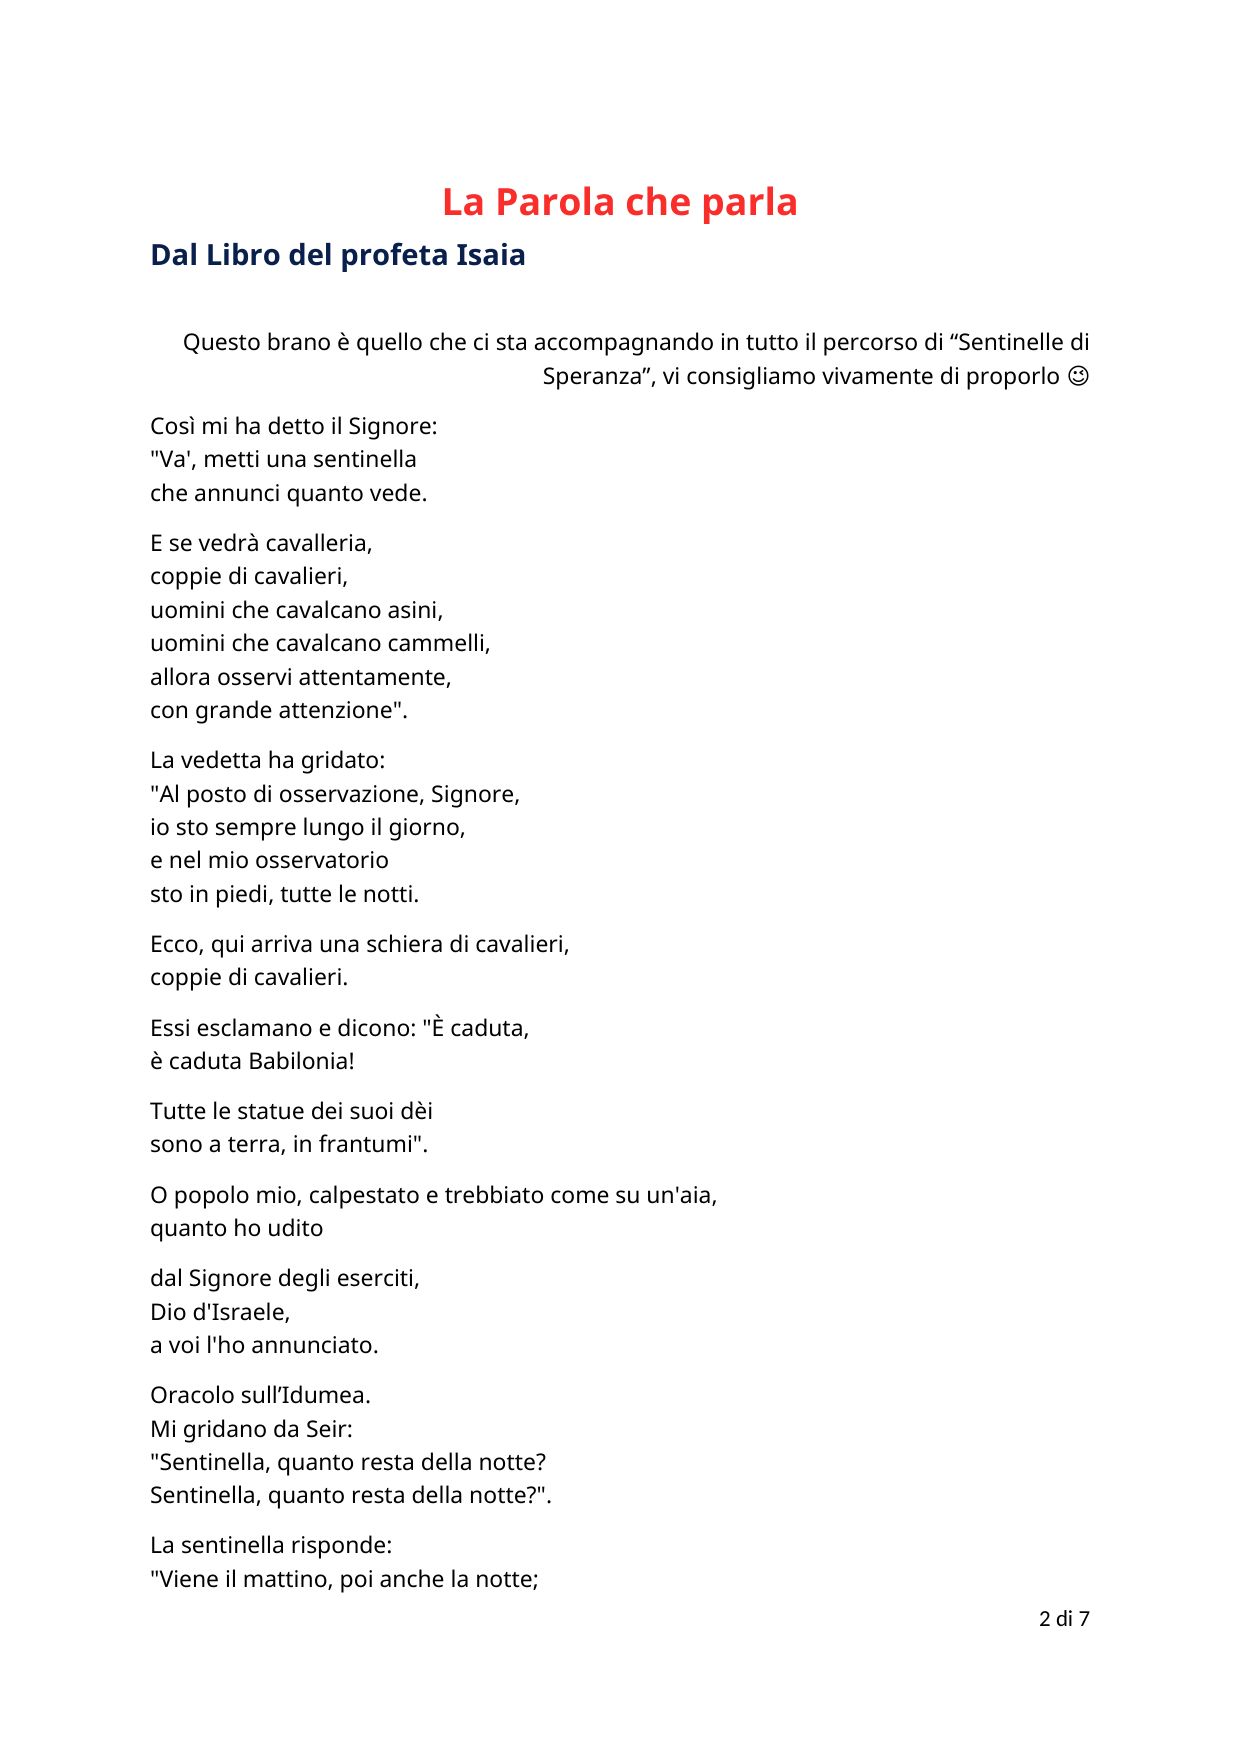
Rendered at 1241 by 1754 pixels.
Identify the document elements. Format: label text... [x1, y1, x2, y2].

text O popolo mio, calpestato e trebbiato come su un'aia, quanto ho udito [150, 1178, 1090, 1243]
text Così mi ha detto il Signore: "Va', metti una sentinella che annunci quanto vede. [150, 410, 1090, 508]
text Ecco, qui arriva una schiera di cavalieri, coppie di cavalieri. [150, 928, 1090, 993]
text La sentinella risponde: "Viene il mattino, poi anche la notte; [150, 1529, 1090, 1594]
subtitle La Parola che parla [150, 175, 1090, 226]
text Essi esclamano e dicono: "È caduta, è caduta Babilonia! [150, 1011, 1090, 1076]
text E se vedrà cavalleria, coppie di cavalieri, uomini che cavalcano asini, uomini che cavalcano cammelli, allora osservi attentamente, con grande attenzione". [150, 527, 1090, 725]
text Oracolo sull’Idumea. Mi gridano da Seir: "Sentinella, quanto resta della notte? Sentinella, quanto resta della notte?". [150, 1379, 1090, 1511]
text Questo brano è quello che ci sta accompagnando in tutto il percorso di “Sentinelle di Speranza”, vi consigliamo vivamente di proporlo 😉 [150, 326, 1090, 391]
text La vedetta ha gridato: "Al posto di osservazione, Signore, io sto sempre lungo il giorno, e nel mio osservatorio sto in piedi, tutte le notti. [150, 744, 1090, 909]
subtitle Dal Libro del profeta Isaia [150, 234, 1090, 273]
text dal Signore degli eserciti, Dio d'Israele, a voi l'ho annunciato. [150, 1262, 1090, 1360]
text Tutte le statue dei suoi dèi sono a terra, in frantumi". [150, 1095, 1090, 1160]
